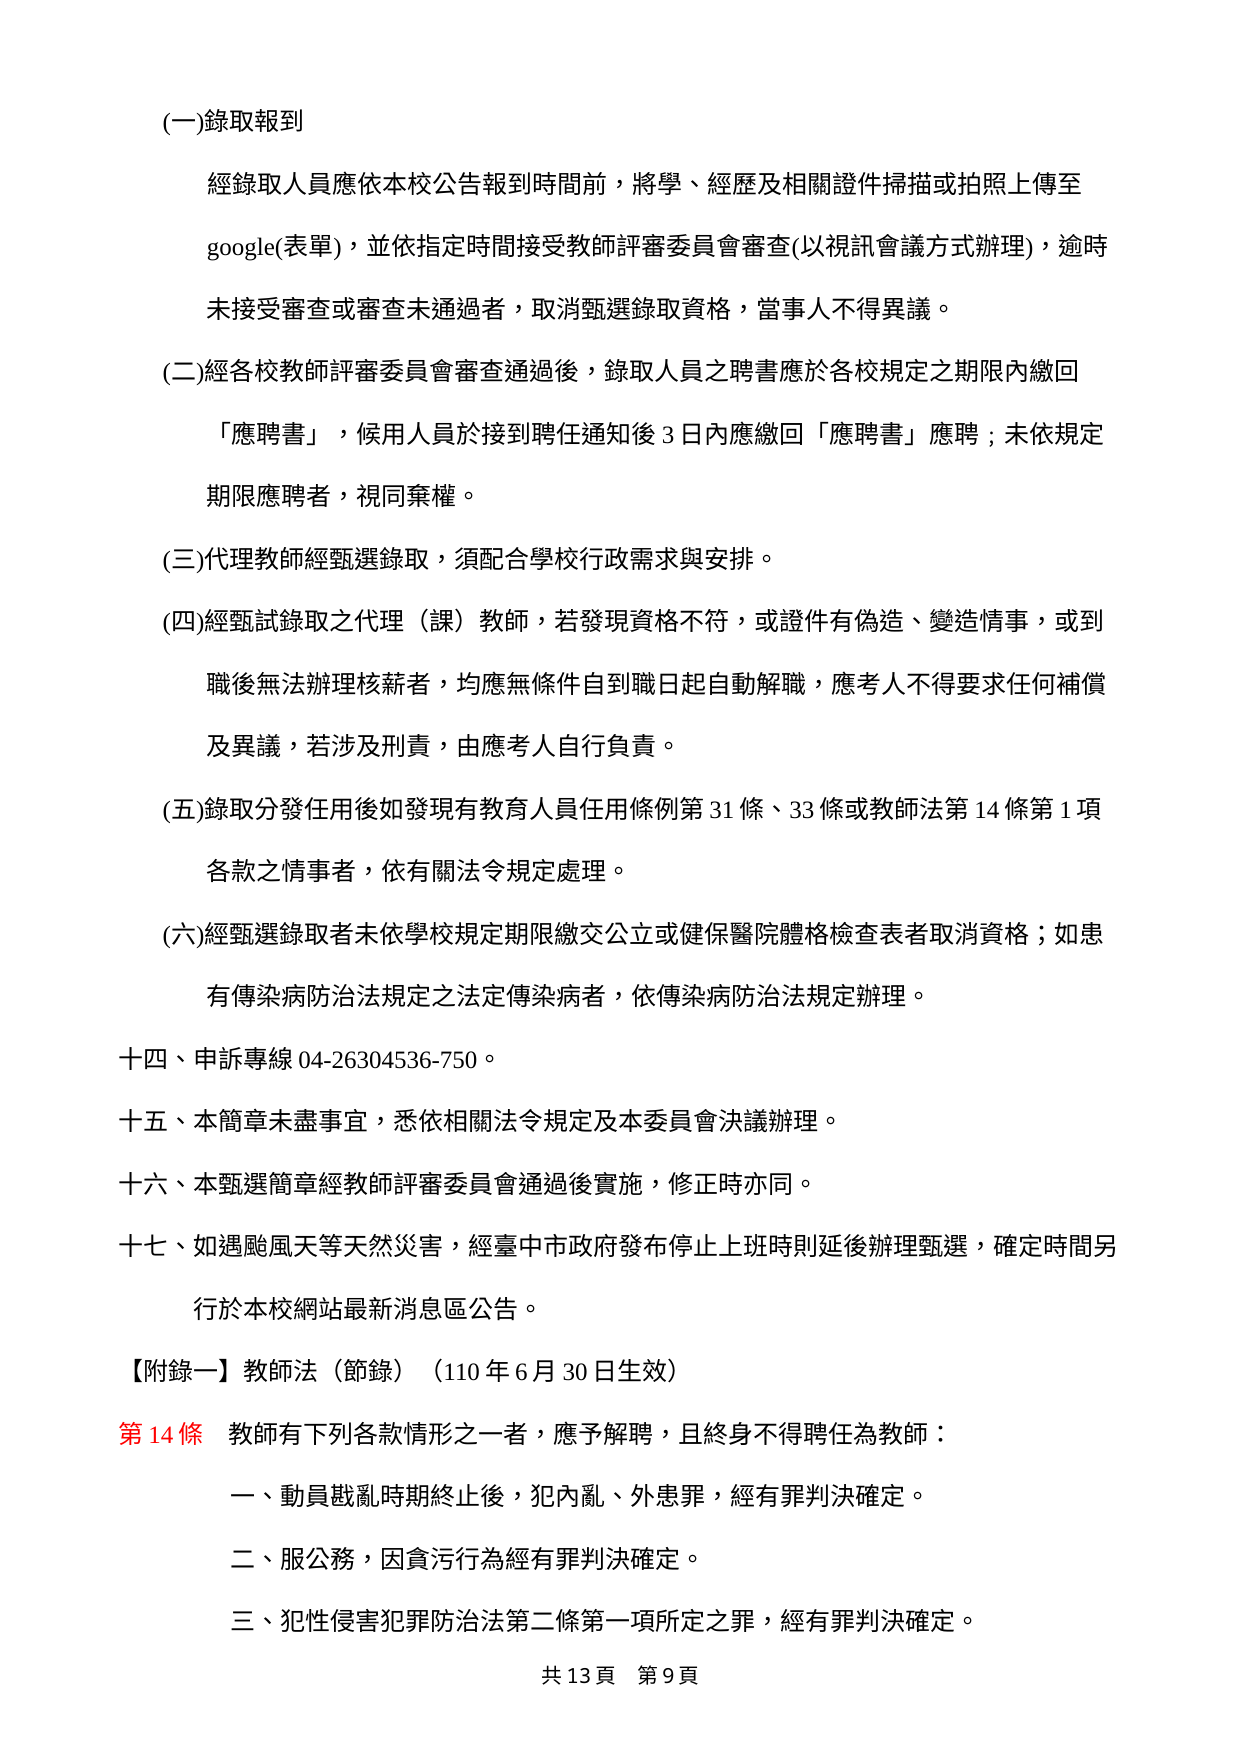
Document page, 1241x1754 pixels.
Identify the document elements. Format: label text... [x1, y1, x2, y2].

text 【附錄一】教師法（節錄）（110年6月30日生效） [118, 1328, 1122, 1391]
text (一)錄取報到 [118, 78, 1122, 141]
text (四)經甄試錄取之代理（課）教師，若發現資格不符，或證件有偽造、變造情事，或到職後無法辦理核薪者，均應無條件自到職日起自動解職，應考人不得要求任何補償及異議，若涉及刑責，由應考人自行負責。 [162, 578, 1122, 766]
text (六)經甄選錄取者未依學校規定期限繳交公立或健保醫院體格檢查表者取消資格；如患有傳染病防治法規定之法定傳染病者，依傳染病防治法規定辦理。 [162, 891, 1122, 1016]
text 經錄取人員應依本校公告報到時間前，將學、經歷及相關證件掃描或拍照上傳至google(表單)，並依指定時間接受教師評審委員會審查(以視訊會議方式辦理)，逾時未接受審查或審查未通過者，取消甄選錄取資格，當事人不得異議。 [207, 141, 1122, 328]
text (五)錄取分發任用後如發現有教育人員任用條例第31條、33條或教師法第14條第1項各款之情事者，依有關法令規定處理。 [162, 766, 1122, 891]
text 十五、本簡章未盡事宜，悉依相關法令規定及本委員會決議辦理。 [118, 1078, 1122, 1141]
text 十四、申訴專線04-26304536-750。 [118, 1016, 1122, 1078]
text 十六、本甄選簡章經教師評審委員會通過後實施，修正時亦同。 [118, 1141, 1122, 1203]
text 三、犯性侵害犯罪防治法第二條第一項所定之罪，經有罪判決確定。 [230, 1578, 1122, 1641]
text (二)經各校教師評審委員會審查通過後，錄取人員之聘書應於各校規定之期限內繳回「應聘書」，候用人員於接到聘任通知後3日內應繳回「應聘書」應聘﹔未依規定期限應聘者，視同棄權。 [162, 328, 1122, 516]
text (三)代理教師經甄選錄取，須配合學校行政需求與安排。 [162, 516, 1122, 578]
text 十七、如遇颱風天等天然災害，經臺中市政府發布停止上班時則延後辦理甄選，確定時間另行於本校網站最新消息區公告。 [118, 1203, 1122, 1328]
text 第14條 教師有下列各款情形之一者，應予解聘，且終身不得聘任為教師： [118, 1391, 1122, 1453]
text 二、服公務，因貪污行為經有罪判決確定。 [230, 1516, 1122, 1578]
text 一、動員戡亂時期終止後，犯內亂、外患罪，經有罪判決確定。 [230, 1453, 1122, 1516]
